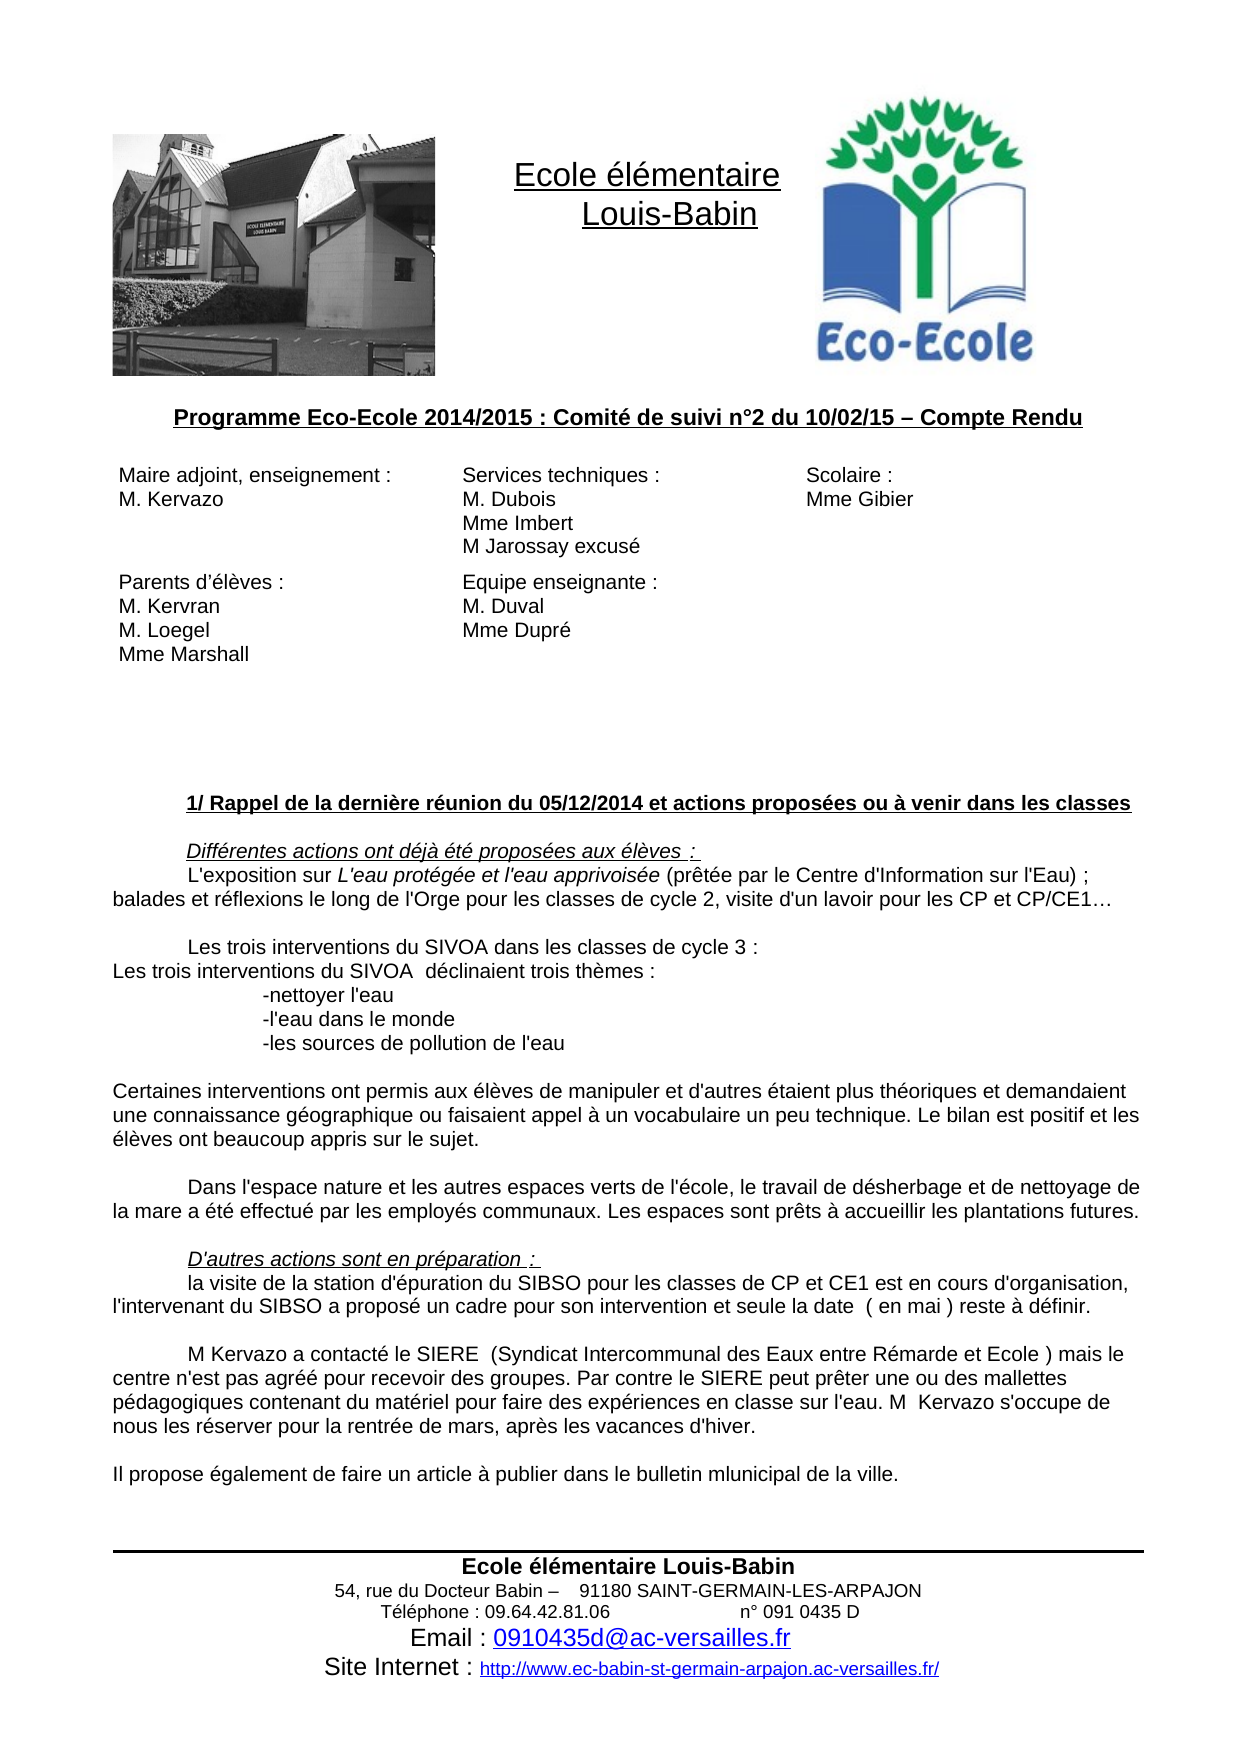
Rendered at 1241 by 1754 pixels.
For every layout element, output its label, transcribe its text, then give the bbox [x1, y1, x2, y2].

text Il propose également de faire un article à publier dans le bulletin mlunicipal de la ville. [112, 1462, 1144, 1486]
table_cell Equipe enseignante : M. Duval Mme Dupré [456, 564, 800, 671]
text Les trois interventions du SIVOA dans les classes de cycle 3 : [112, 935, 1144, 959]
text la visite de la station d'épuration du SIBSO pour les classes de CP et CE1 est en cours d'organisation, l'intervenant du SIBSO a proposé un cadre pour son intervention et seule la date ( en mai ) reste à définir. [112, 1270, 1144, 1318]
table_header Services techniques : M. Dubois Mme Imbert M Jarossay excusé [456, 457, 800, 564]
text -les sources de pollution de l'eau [112, 1031, 1144, 1055]
table_cell Parents d’élèves : M. Kervran M. Loegel Mme Marshall [113, 564, 456, 671]
text D'autres actions sont en préparation : [112, 1246, 1144, 1270]
text 1/ Rappel de la dernière réunion du 05/12/2014 et actions proposées ou à venir dans les classes [112, 791, 1144, 815]
text Différentes actions ont déjà été proposées aux élèves : [112, 839, 1144, 863]
text Certaines interventions ont permis aux élèves de manipuler et d'autres étaient plus théoriques et demandaient une connaissance géographique ou faisaient appel à un vocabulaire un peu technique. Le bilan est positif et les élèves ont beaucoup appris sur le sujet. [112, 1079, 1144, 1151]
text Programme Eco-Ecole 2014/2015 : Comité de suivi n°2 du 10/02/15 – Compte Rendu [112, 404, 1144, 430]
text Les trois interventions du SIVOA déclinaient trois thèmes : [112, 959, 1144, 983]
text Dans l'espace nature et les autres espaces verts de l'école, le travail de désherbage et de nettoyage de la mare a été effectué par les employés communaux. Les espaces sont prêts à accueillir les plantations futures. [112, 1174, 1144, 1222]
text M Kervazo a contacté le SIERE (Syndicat Intercommunal des Eaux entre Rémarde et Ecole ) mais le centre n'est pas agréé pour recevoir des groupes. Par contre le SIERE peut prêter une ou des mallettes pédagogiques contenant du matériel pour faire des expériences en classe sur l'eau. M Kervazo s'occupe de nous les réserver pour la rentrée de mars, après les vacances d'hiver. [112, 1342, 1144, 1438]
picture [814, 73, 1037, 376]
text -nettoyer l'eau [112, 983, 1144, 1007]
table_header Maire adjoint, enseignement : M. Kervazo [113, 457, 456, 564]
text L'exposition sur L'eau protégée et l'eau apprivoisée (prêtée par le Centre d'Information sur l'Eau) ; balades et réflexions le long de l'Orge pour les classes de cycle 2, visite d'un lavoir pour les CP et CP/CE1… [112, 863, 1144, 911]
table_cell [800, 564, 1144, 671]
table_header Scolaire : Mme Gibier [800, 457, 1144, 564]
text -l'eau dans le monde [112, 1007, 1144, 1031]
